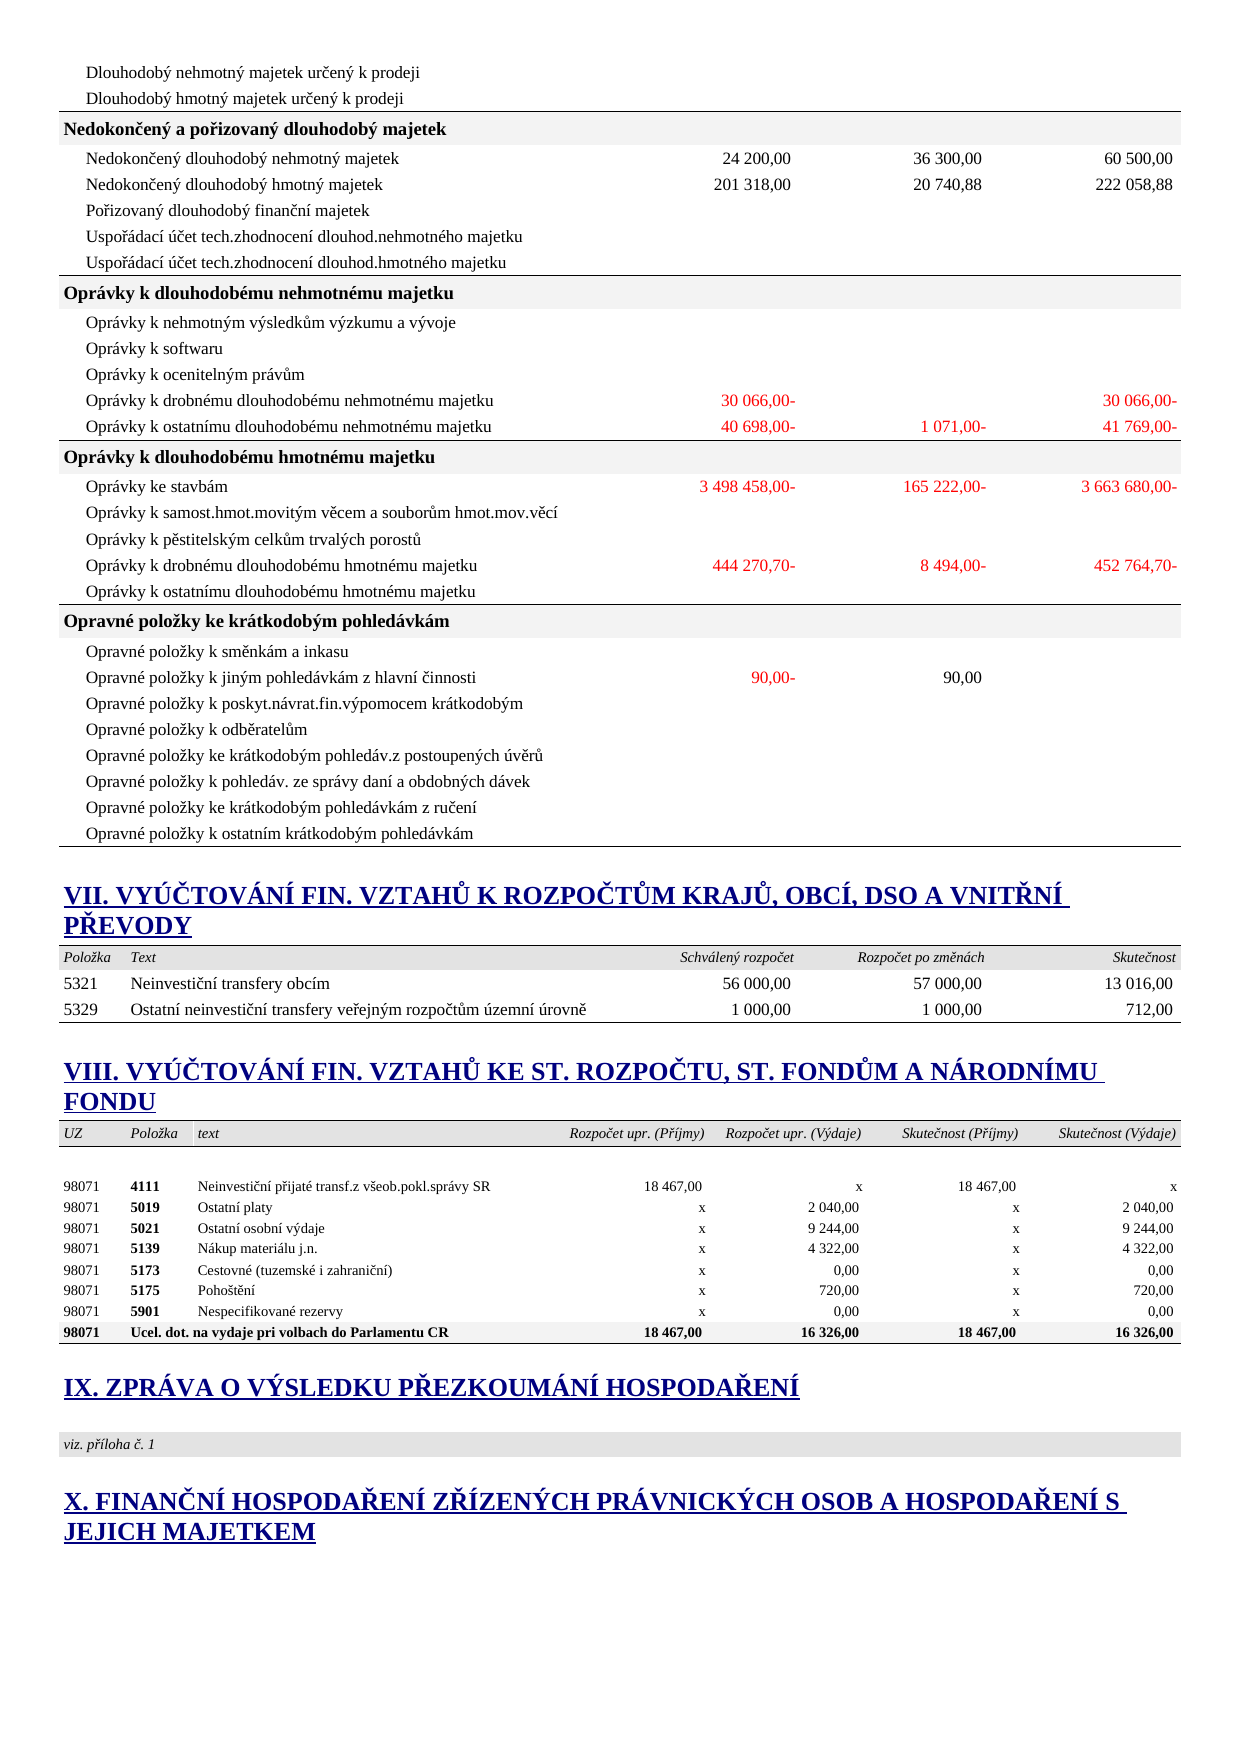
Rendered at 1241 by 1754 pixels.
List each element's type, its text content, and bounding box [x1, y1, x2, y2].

table_cell 98071 [59, 1280, 126, 1301]
table_cell Nedokončený a pořizovaný dlouhodobý majetek [59, 112, 1181, 145]
table_cell 98071 [59, 1322, 126, 1343]
table_cell 98071 [59, 1259, 126, 1280]
table_cell 13 016,00 [990, 970, 1181, 996]
table_cell x [867, 1217, 1024, 1238]
table_cell 3 663 680,00- [990, 474, 1181, 500]
table_cell Oprávky k pěstitelským celkům trvalých porostů [81, 526, 609, 552]
table_cell [799, 362, 990, 388]
table_cell [59, 742, 81, 768]
table_cell [799, 526, 990, 552]
table_cell [990, 85, 1181, 111]
table_cell [59, 171, 81, 197]
table_cell Oprávky ke stavbám [81, 474, 609, 500]
table_cell [59, 500, 81, 526]
table_cell [59, 1023, 1181, 1052]
table_cell 5321 [59, 970, 126, 996]
table_cell Oprávky k nehmotným výsledkům výzkumu a vývoje [81, 310, 609, 336]
table_cell [799, 388, 990, 414]
table_cell Pohoštění [194, 1280, 553, 1301]
table_cell [59, 1576, 1181, 1601]
table_cell [59, 716, 81, 742]
table_cell [990, 59, 1181, 85]
table_cell Dlouhodobý nehmotný majetek určený k prodeji [81, 59, 609, 85]
table_cell [59, 768, 81, 794]
table_cell 5329 [59, 996, 126, 1022]
table_cell Nákup materiálu j.n. [194, 1238, 553, 1259]
table_cell 98071 [59, 1238, 126, 1259]
table_cell Ostatní osobní výdaje [194, 1217, 553, 1238]
table_cell [990, 500, 1181, 526]
table_cell [990, 197, 1181, 223]
table_cell [609, 794, 799, 820]
table_cell 4 322,00 [1024, 1238, 1181, 1259]
table_cell [59, 1551, 1181, 1576]
table_cell [59, 85, 81, 111]
table_cell [990, 768, 1181, 794]
table_cell Neinvestiční transfery obcím [126, 970, 609, 996]
table_cell [799, 794, 990, 820]
table_cell [609, 249, 799, 275]
table_cell Opravné položky ke krátkodobým pohledávkám [59, 605, 1181, 638]
table_cell IX. ZPRÁVA O VÝSLEDKU PŘEZKOUMÁNÍ HOSPODAŘENÍ [59, 1368, 1181, 1407]
table_cell [990, 820, 1181, 846]
table_cell Skutečnost [990, 946, 1181, 970]
table_cell x [553, 1196, 710, 1217]
table_cell 18 467,00 [553, 1322, 710, 1343]
table_cell [59, 847, 1181, 876]
table_cell Oprávky k dlouhodobému hmotnému majetku [59, 441, 1181, 474]
table_cell Pořizovaný dlouhodobý finanční majetek [81, 197, 609, 223]
table_cell [799, 336, 990, 362]
table_cell [609, 690, 799, 716]
table_cell 4111 [126, 1175, 193, 1196]
table_cell 201 318,00 [609, 171, 799, 197]
table_cell [59, 197, 81, 223]
table_cell [609, 85, 799, 111]
table_cell 720,00 [710, 1280, 867, 1301]
table_cell [609, 820, 799, 846]
table_cell 98071 [59, 1175, 126, 1196]
table_cell [609, 716, 799, 742]
table_cell 4 322,00 [710, 1238, 867, 1259]
table_cell viz. příloha č. 1 [59, 1432, 1181, 1457]
table_cell 98071 [59, 1196, 126, 1217]
table_cell Rozpočet po změnách [799, 946, 990, 970]
table_cell 222 058,88 [990, 171, 1181, 197]
table_cell [990, 310, 1181, 336]
table_cell 90,00- [609, 664, 799, 690]
table_cell 18 467,00 [867, 1322, 1024, 1343]
table_cell Oprávky k ostatnímu dlouhodobému hmotnému majetku [81, 578, 609, 604]
table_cell 30 066,00- [990, 388, 1181, 414]
table_cell Uspořádací účet tech.zhodnocení dlouhod.hmotného majetku [81, 249, 609, 275]
table_cell x [553, 1238, 710, 1259]
table_cell Ostatní neinvestiční transfery veřejným rozpočtům územní úrovně [126, 996, 609, 1022]
table_cell 18 467,00 [867, 1175, 1024, 1196]
table_cell [799, 223, 990, 249]
table_cell x [553, 1217, 710, 1238]
table_cell 2 040,00 [1024, 1196, 1181, 1217]
table_cell [59, 578, 81, 604]
table_cell [990, 249, 1181, 275]
table_cell 3 498 458,00- [609, 474, 799, 500]
table_cell 98071 [59, 1301, 126, 1322]
table_cell text [194, 1121, 553, 1146]
table_cell [990, 578, 1181, 604]
table_cell [59, 552, 81, 578]
table_cell [990, 362, 1181, 388]
table_cell x [553, 1301, 710, 1322]
table_cell Oprávky k drobnému dlouhodobému nehmotnému majetku [81, 388, 609, 414]
table_cell 98071 [59, 1217, 126, 1238]
table_cell [609, 197, 799, 223]
table_cell [990, 664, 1181, 690]
table_cell [799, 638, 990, 664]
table_cell 0,00 [710, 1301, 867, 1322]
table_cell x [553, 1280, 710, 1301]
table_cell Ucel. dot. na vydaje pri volbach do Parlamentu CR [126, 1322, 553, 1343]
table_cell Rozpočet upr. (Výdaje) [710, 1121, 867, 1146]
table_cell [59, 690, 81, 716]
table_cell Cestovné (tuzemské i zahraniční) [194, 1259, 553, 1280]
table_cell x [867, 1196, 1024, 1217]
table_cell Oprávky k ocenitelným právům [81, 362, 609, 388]
table_cell [990, 716, 1181, 742]
table_cell 165 222,00- [799, 474, 990, 500]
table_cell 5175 [126, 1280, 193, 1301]
table_cell [59, 249, 81, 275]
table_cell [799, 500, 990, 526]
table_cell 9 244,00 [1024, 1217, 1181, 1238]
table_cell [59, 59, 81, 85]
table_cell x [710, 1175, 867, 1196]
table_cell [59, 223, 81, 249]
table_cell Schválený rozpočet [609, 946, 799, 970]
table_cell 9 244,00 [710, 1217, 867, 1238]
table_cell [990, 223, 1181, 249]
table_cell 5173 [126, 1259, 193, 1280]
table_cell [799, 768, 990, 794]
table_cell [609, 310, 799, 336]
table_cell 40 698,00- [609, 414, 799, 440]
table_cell [59, 794, 81, 820]
table_cell [609, 500, 799, 526]
table_cell Nedokončený dlouhodobý nehmotný majetek [81, 145, 609, 171]
table_cell [59, 474, 81, 500]
table_cell x [867, 1280, 1024, 1301]
table_cell Skutečnost (Příjmy) [867, 1121, 1024, 1146]
table_cell [990, 526, 1181, 552]
table_cell [59, 820, 81, 846]
table_cell 712,00 [990, 996, 1181, 1022]
table_cell Položka [126, 1121, 193, 1146]
table_cell Oprávky k softwaru [81, 336, 609, 362]
table_cell 2 040,00 [710, 1196, 867, 1217]
table_cell [799, 578, 990, 604]
table_cell [59, 362, 81, 388]
table_cell 444 270,70- [609, 552, 799, 578]
table_cell [59, 310, 81, 336]
table_cell 56 000,00 [609, 970, 799, 996]
table_cell [799, 716, 990, 742]
table_cell 20 740,88 [799, 171, 990, 197]
table_cell Opravné položky ke krátkodobým pohledávkám z ručení [81, 794, 609, 820]
table_cell [59, 1147, 1181, 1175]
table_cell Opravné položky k pohledáv. ze správy daní a obdobných dávek [81, 768, 609, 794]
table_cell 30 066,00- [609, 388, 799, 414]
table_cell [799, 690, 990, 716]
table_cell Text [126, 946, 609, 970]
table_cell 18 467,00 [553, 1175, 710, 1196]
table_cell 1 071,00- [799, 414, 990, 440]
table_cell 1 000,00 [799, 996, 990, 1022]
table_cell 16 326,00 [710, 1322, 867, 1343]
table_cell [609, 768, 799, 794]
table_cell Opravné položky k odběratelům [81, 716, 609, 742]
table_cell Skutečnost (Výdaje) [1024, 1121, 1181, 1146]
table_cell 36 300,00 [799, 145, 990, 171]
table_cell VII. VYÚČTOVÁNÍ FIN. VZTAHŮ K ROZPOČTŮM KRAJŮ, OBCÍ, DSO A VNITŘNÍ PŘEVODY [59, 876, 1181, 944]
table_cell VIII. VYÚČTOVÁNÍ FIN. VZTAHŮ KE ST. ROZPOČTU, ST. FONDŮM A NÁRODNÍMU FONDU [59, 1052, 1181, 1120]
table_cell Opravné položky k poskyt.návrat.fin.výpomocem krátkodobým [81, 690, 609, 716]
table_cell Nedokončený dlouhodobý hmotný majetek [81, 171, 609, 197]
table_cell [799, 197, 990, 223]
table_cell [59, 388, 81, 414]
table_cell [609, 362, 799, 388]
table_cell Opravné položky k směnkám a inkasu [81, 638, 609, 664]
table_cell 24 200,00 [609, 145, 799, 171]
table_cell 60 500,00 [990, 145, 1181, 171]
table_cell 1 000,00 [609, 996, 799, 1022]
table_cell 0,00 [1024, 1259, 1181, 1280]
table_cell [799, 85, 990, 111]
table_cell Oprávky k drobnému dlouhodobému hmotnému majetku [81, 552, 609, 578]
table_cell x [867, 1238, 1024, 1259]
table_cell [990, 336, 1181, 362]
table_cell Neinvestiční přijaté transf.z všeob.pokl.správy SR [194, 1175, 553, 1196]
table_cell [799, 310, 990, 336]
table_cell Nespecifikované rezervy [194, 1301, 553, 1322]
table_cell Ostatní platy [194, 1196, 553, 1217]
table_cell 8 494,00- [799, 552, 990, 578]
table_cell X. FINANČNÍ HOSPODAŘENÍ ZŘÍZENÝCH PRÁVNICKÝCH OSOB A HOSPODAŘENÍ S JEJICH MAJETKEM [59, 1482, 1181, 1551]
table_cell Uspořádací účet tech.zhodnocení dlouhod.nehmotného majetku [81, 223, 609, 249]
table_cell Rozpočet upr. (Příjmy) [553, 1121, 710, 1146]
table_cell [990, 742, 1181, 768]
table_cell Opravné položky k ostatním krátkodobým pohledávkám [81, 820, 609, 846]
table_cell Oprávky k dlouhodobému nehmotnému majetku [59, 276, 1181, 309]
table_cell [59, 638, 81, 664]
table_cell Opravné položky k jiným pohledávkám z hlavní činnosti [81, 664, 609, 690]
table_cell [609, 638, 799, 664]
table_cell 5019 [126, 1196, 193, 1217]
table_cell Oprávky k ostatnímu dlouhodobému nehmotnému majetku [81, 414, 609, 440]
table_cell Opravné položky ke krátkodobým pohledáv.z postoupených úvěrů [81, 742, 609, 768]
table_cell x [867, 1259, 1024, 1280]
table_cell [609, 336, 799, 362]
table_cell [609, 223, 799, 249]
table_cell [799, 742, 990, 768]
table_cell x [553, 1259, 710, 1280]
table_cell 720,00 [1024, 1280, 1181, 1301]
table_cell [609, 59, 799, 85]
table_cell [59, 1407, 1181, 1432]
table_cell 16 326,00 [1024, 1322, 1181, 1343]
table_cell [990, 690, 1181, 716]
table_cell x [1024, 1175, 1181, 1196]
table_cell 90,00 [799, 664, 990, 690]
table_cell [59, 336, 81, 362]
table_cell [799, 249, 990, 275]
table_cell 5901 [126, 1301, 193, 1322]
table_cell [59, 145, 81, 171]
table_cell 5139 [126, 1238, 193, 1259]
table_cell [59, 1344, 1181, 1368]
table_cell 0,00 [1024, 1301, 1181, 1322]
table_cell Položka [59, 946, 126, 970]
table_cell 5021 [126, 1217, 193, 1238]
table_cell Dlouhodobý hmotný majetek určený k prodeji [81, 85, 609, 111]
table_cell 41 769,00- [990, 414, 1181, 440]
table_cell [799, 820, 990, 846]
table_cell [990, 794, 1181, 820]
table_cell [59, 664, 81, 690]
table_cell [609, 742, 799, 768]
table_cell Oprávky k samost.hmot.movitým věcem a souborům hmot.mov.věcí [81, 500, 609, 526]
table_cell [990, 638, 1181, 664]
table_cell 57 000,00 [799, 970, 990, 996]
table_cell UZ [59, 1121, 126, 1146]
table_cell x [867, 1301, 1024, 1322]
table_cell [59, 1457, 1181, 1482]
table_cell [59, 414, 81, 440]
table_cell [59, 526, 81, 552]
table_cell [609, 526, 799, 552]
table_cell [609, 578, 799, 604]
table_cell 0,00 [710, 1259, 867, 1280]
table_cell 452 764,70- [990, 552, 1181, 578]
table_cell [799, 59, 990, 85]
